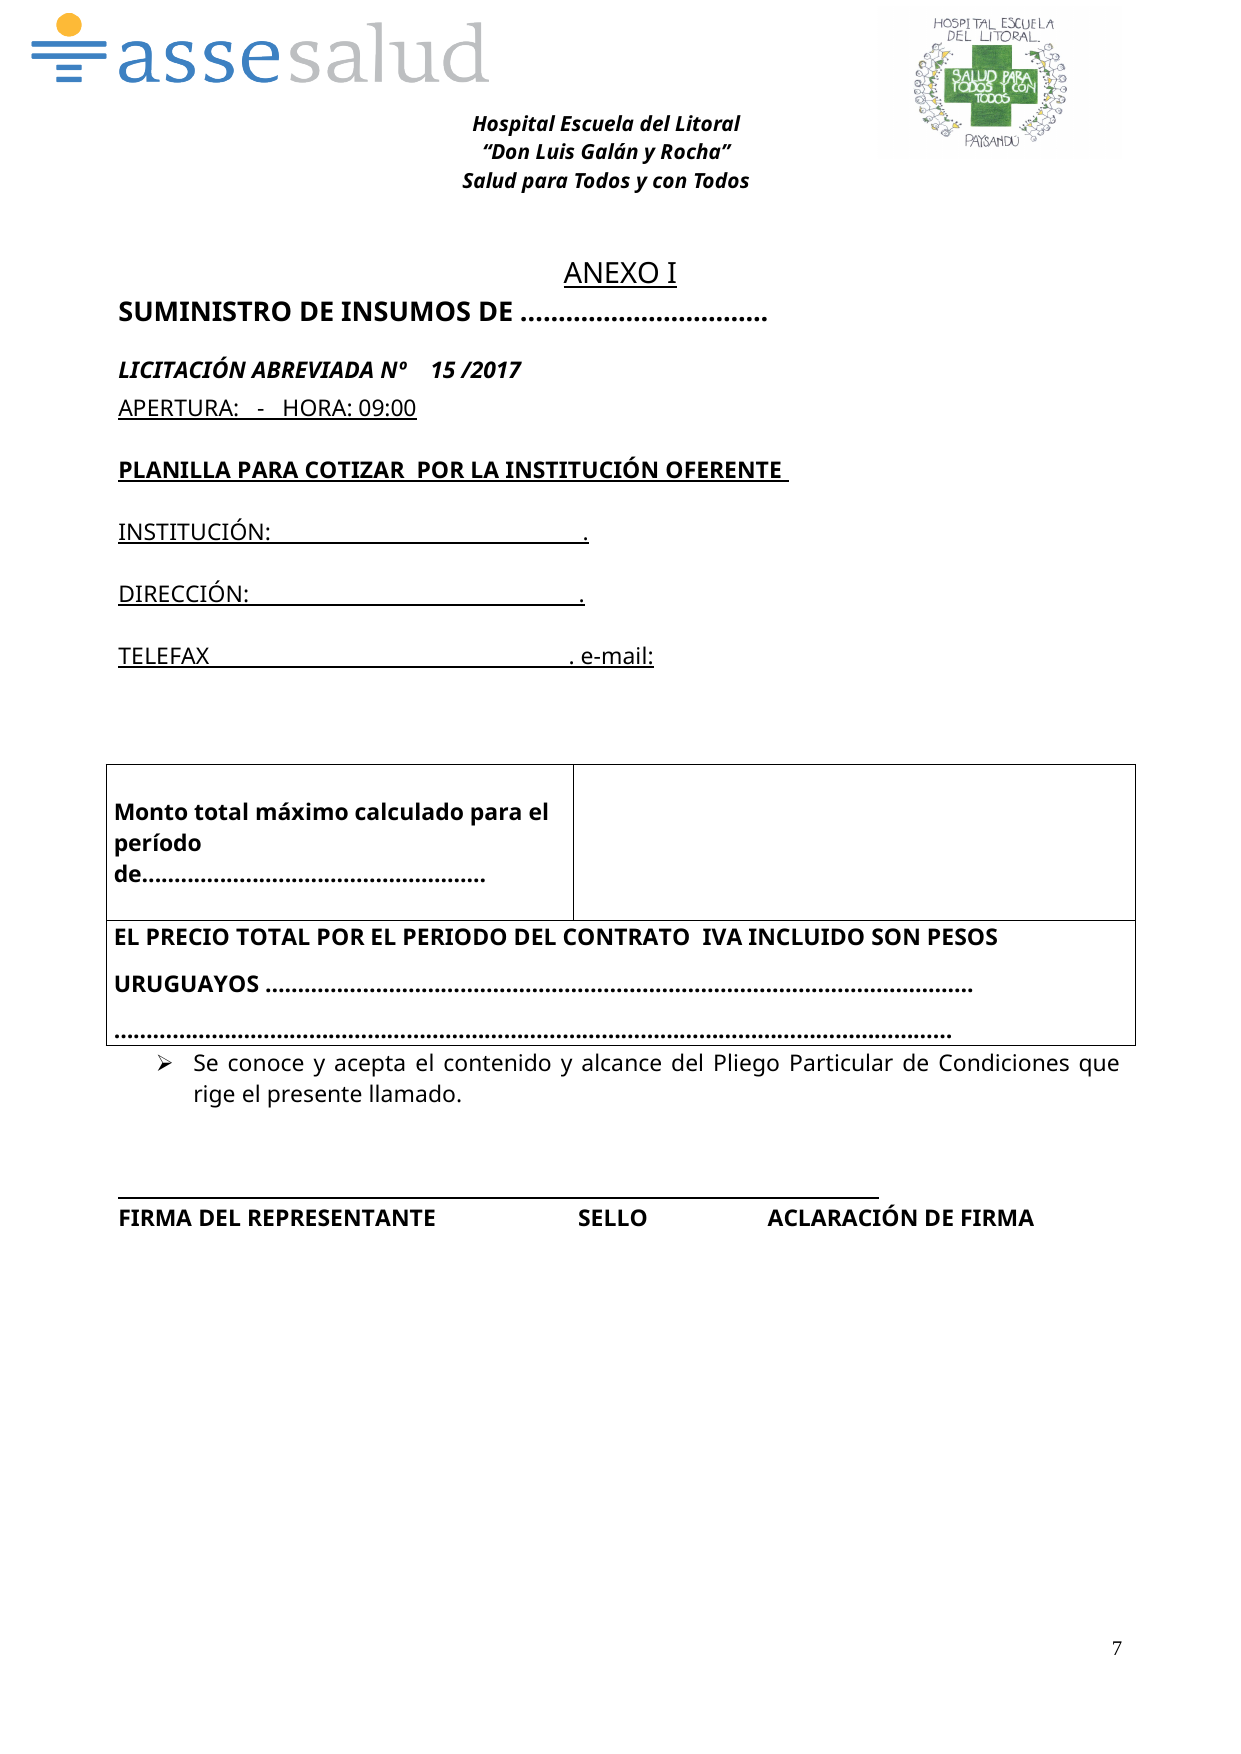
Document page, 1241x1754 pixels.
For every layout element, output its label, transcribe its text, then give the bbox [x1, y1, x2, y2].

picture [877, 6, 1122, 159]
table_header [574, 765, 1135, 920]
text PLANILLA PARA COTIZAR POR LA INSTITUCIÓN OFERENTE [118, 453, 1122, 484]
table_header Monto total máximo calculado para el período de..................................................... [107, 765, 573, 920]
table_header ACLARACIÓN DE FIRMA [753, 1202, 1048, 1233]
list Se conoce y acepta el contenido y alcance del Pliego Particular de Condiciones que rige el presente llamado. [156, 1046, 1122, 1108]
table_header SELLO [473, 1202, 753, 1233]
text TELEFAX . e-mail: [118, 640, 1122, 671]
picture [31, 13, 489, 83]
text SUMINISTRO DE INSUMOS DE ….............................. [118, 292, 1122, 329]
text DIRECCIÓN: . [118, 578, 1122, 609]
text _______________________________ ____________________ ________________________ [118, 1171, 1122, 1202]
text APERTURA: - HORA: 09:00 [118, 391, 1122, 422]
table_header FIRMA DEL REPRESENTANTE [111, 1202, 472, 1233]
subtitle LICITACIÓN ABREVIADA Nº 15 /2017 [118, 354, 1122, 385]
text INSTITUCIÓN: . [118, 516, 1122, 547]
table_cell EL PRECIO TOTAL POR EL PERIODO DEL CONTRATO IVA INCLUIDO SON PESOS URUGUAYOS ………………………………………………………………………………………………. ………………………………………………………………………………………………………………… [107, 921, 1135, 1045]
subtitle ANEXO I [118, 253, 1122, 292]
